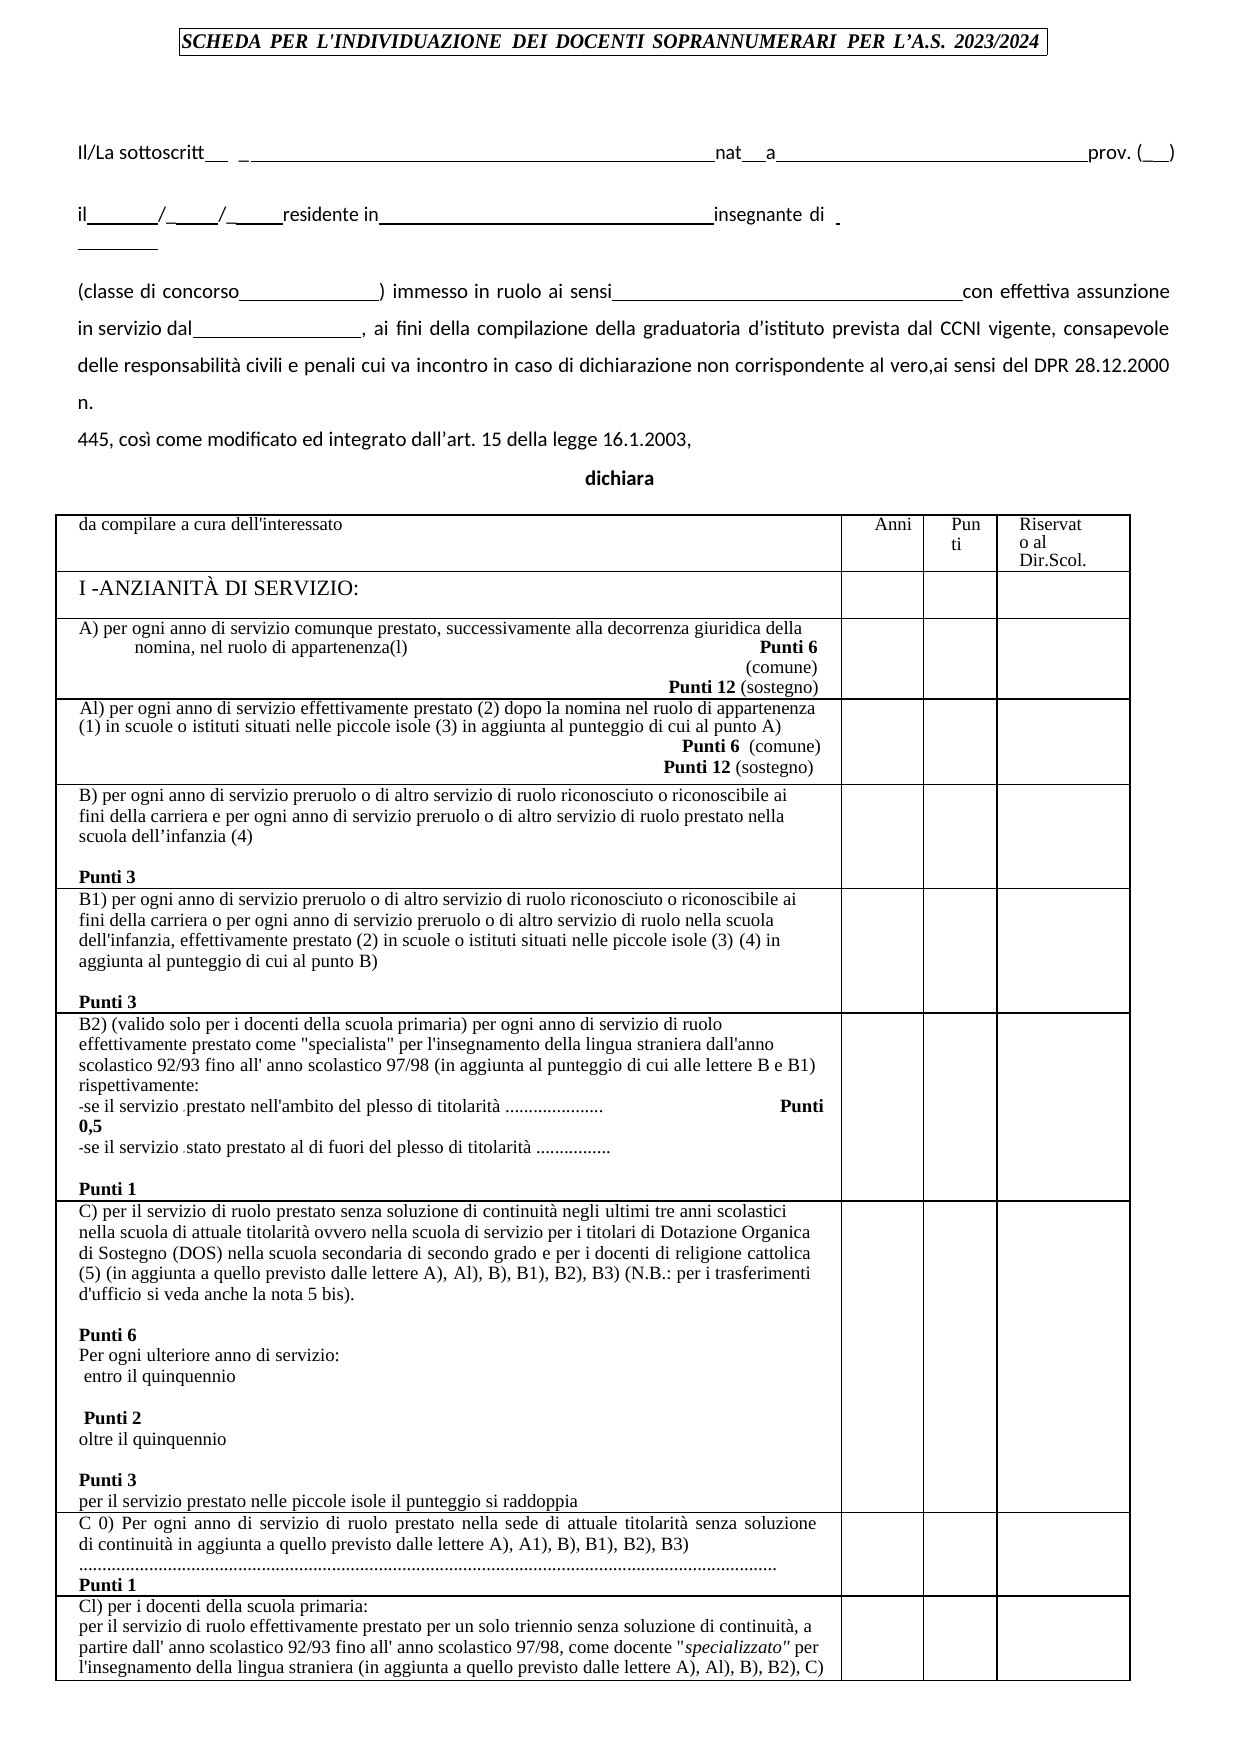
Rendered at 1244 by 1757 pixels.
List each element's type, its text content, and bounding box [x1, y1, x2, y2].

text (classe di concorso ) immesso in ruolo ai sensi con effettiva assunzione in servizio dal , ai fini della compilazione della graduatoria d’istituto prevista dal CCNI vigente, consapevole delle responsabilità civili e penali cui va incontro in caso di dichiarazione non corrispondente al vero,ai sensi del DPR 28.12.2000 n. [77, 278, 1170, 414]
table_cell [998, 572, 1129, 618]
table_cell [998, 785, 1129, 888]
table_cell Cl) per i docenti della scuola primaria: per il servizio di ruolo effettivamente prestato per un solo triennio senza soluzione di continuità, a partire dall' anno scolastico 92/93 fino all' anno scolastico 97/98, come docente "specializzato" per l'insegnamento della lingua straniera (in aggiunta a quello previsto dalle lettere A), Al), B), B2), C) [57, 1597, 841, 1680]
table_header Riservato al Dir.Scol. [998, 516, 1129, 571]
table_cell [842, 572, 923, 618]
table_cell [842, 1202, 923, 1512]
table_cell [998, 889, 1129, 1012]
table_cell C) per il servizio di ruolo prestato senza soluzione di continuità negli ultimi tre anni scolastici nella scuola di attuale titolarità ovvero nella scuola di servizio per i titolari di Dotazione Organica di Sostegno (DOS) nella scuola secondaria di secondo grado e per i docenti di religione cattolica (5) (in aggiunta a quello previsto dalle lettere A), Al), B), B1), B2), B3) (N.B.: per i trasferimenti d'ufficio si veda anche la nota 5 bis). Punti 6 Per ogni ulteriore anno di servizio: entro il quinquennio Punti 2 oltre il quinquennio Punti 3 per il servizio prestato nelle piccole isole il punteggio si raddoppia [57, 1202, 841, 1512]
text Il/La sottoscritt _ nat a prov. (_ ) [77, 142, 1181, 164]
text dichiara [522, 465, 717, 490]
table_cell [842, 1014, 923, 1200]
table_cell [924, 1202, 996, 1512]
text 445, così come modificato ed integrato dall’art. 15 della legge 16.1.2003, [77, 426, 1181, 452]
table_cell [998, 700, 1129, 783]
table_cell [924, 572, 996, 618]
table_header Anni [842, 516, 923, 571]
table_cell [998, 1014, 1129, 1200]
table_cell [924, 1513, 996, 1595]
table_cell C 0) Per ogni anno di servizio di ruolo prestato nella sede di attuale titolarità senza soluzione di continuità in aggiunta a quello previsto dalle lettere A), A1), B), B1), B2), B3) Punti 1 [57, 1513, 841, 1595]
table_cell [998, 1513, 1129, 1595]
table_cell [924, 700, 996, 783]
table_cell [998, 619, 1129, 698]
table_cell [842, 1597, 923, 1680]
table_cell Al) per ogni anno di servizio effettivamente prestato (2) dopo la nomina nel ruolo di appartenenza (1) in scuole o istituti situati nelle piccole isole (3) in aggiunta al punteggio di cui al punto A) Punti 6 (comune) Punti 12 (sostegno) [57, 700, 841, 783]
table_cell [924, 1597, 996, 1680]
table_cell A) per ogni anno di servizio comunque prestato, successivamente alla decorrenza giuridica della nomina, nel ruolo di appartenenza(l) Punti 6 (comune) Punti 12 (sostegno) [57, 619, 841, 698]
table_cell [842, 785, 923, 888]
table_cell [924, 619, 996, 698]
table_cell [842, 889, 923, 1012]
table_cell [842, 700, 923, 783]
table_cell [842, 1513, 923, 1595]
table_header da compilare a cura dell'interessato [57, 516, 841, 571]
table_cell [998, 1597, 1129, 1680]
table_cell I -ANZIANITÀ DI SERVIZIO: [57, 572, 841, 618]
table_cell [924, 785, 996, 888]
table_cell [998, 1202, 1129, 1512]
text il /_ /_ residente in insegnante di [77, 202, 1181, 252]
table_cell [924, 889, 996, 1012]
table_header Punti [924, 516, 996, 571]
table_cell B1) per ogni anno di servizio preruolo o di altro servizio di ruolo riconosciuto o riconoscibile ai fini della carriera o per ogni anno di servizio preruolo o di altro servizio di ruolo nella scuola dell'infanzia, effettivamente prestato (2) in scuole o istituti situati nelle piccole isole (3) (4) in aggiunta al punteggio di cui al punto B) Punti 3 [57, 889, 841, 1012]
table_cell B) per ogni anno di servizio preruolo o di altro servizio di ruolo riconosciuto o riconoscibile ai fini della carriera e per ogni anno di servizio preruolo o di altro servizio di ruolo prestato nella scuola dell’infanzia (4) Punti 3 [57, 785, 841, 888]
table_cell B2) (valido solo per i docenti della scuola primaria) per ogni anno di servizio di ruolo effettivamente prestato come "specialista" per l'insegnamento della lingua straniera dall'anno scolastico 92/93 fino all' anno scolastico 97/98 (in aggiunta al punteggio di cui alle lettere B e B1) rispettivamente: -se il servizio é prestato nell'ambito del plesso di titolarità ..................... Punti 0,5 -se il servizio é stato prestato al di fuori del plesso di titolarità ................ Punti 1 [57, 1014, 841, 1200]
table_cell [924, 1014, 996, 1200]
table_cell [842, 619, 923, 698]
